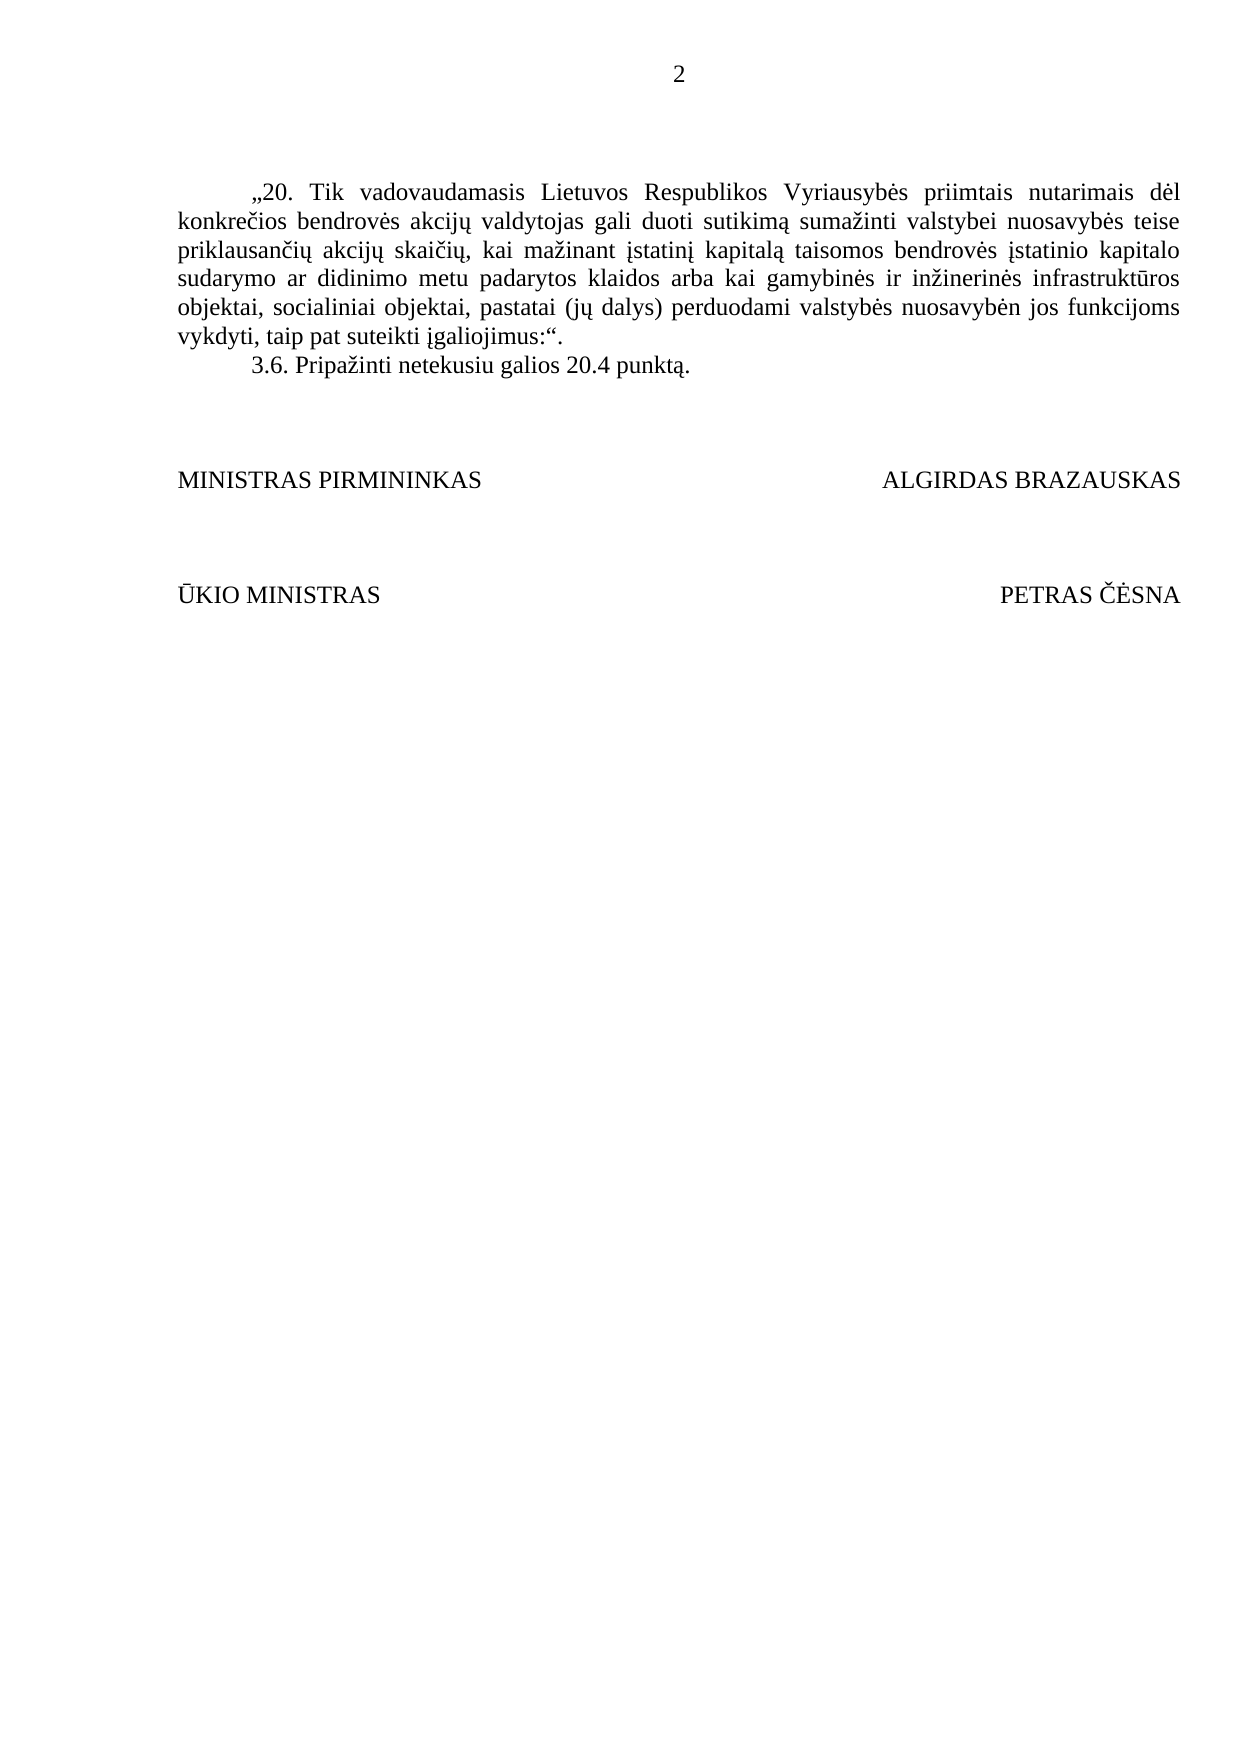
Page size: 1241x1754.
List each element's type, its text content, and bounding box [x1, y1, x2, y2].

text „20. Tik vadovaudamasis Lietuvos Respublikos Vyriausybės priimtais nutarimais dėl konkrečios bendrovės akcijų valdytojas gali duoti sutikimą sumažinti valstybei nuosavybės teise priklausančių akcijų skaičių, kai mažinant įstatinį kapitalą taisomos bendrovės įstatinio kapitalo sudarymo ar didinimo metu padarytos klaidos arba kai gamybinės ir inžinerinės infrastruktūros objektai, socialiniai objektai, pastatai (jų dalys) perduodami valstybės nuosavybėn jos funkcijoms vykdyti, taip pat suteikti įgaliojimus:“. [177, 177, 1181, 350]
text ŪKIO MINISTRAS PETRAS ČĖSNA [177, 580, 1181, 608]
text MINISTRAS PIRMININKAS ALGIRDAS BRAZAUSKAS [177, 465, 1181, 493]
text 3.6. Pripažinti netekusiu galios 20.4 punktą. [177, 350, 1181, 378]
